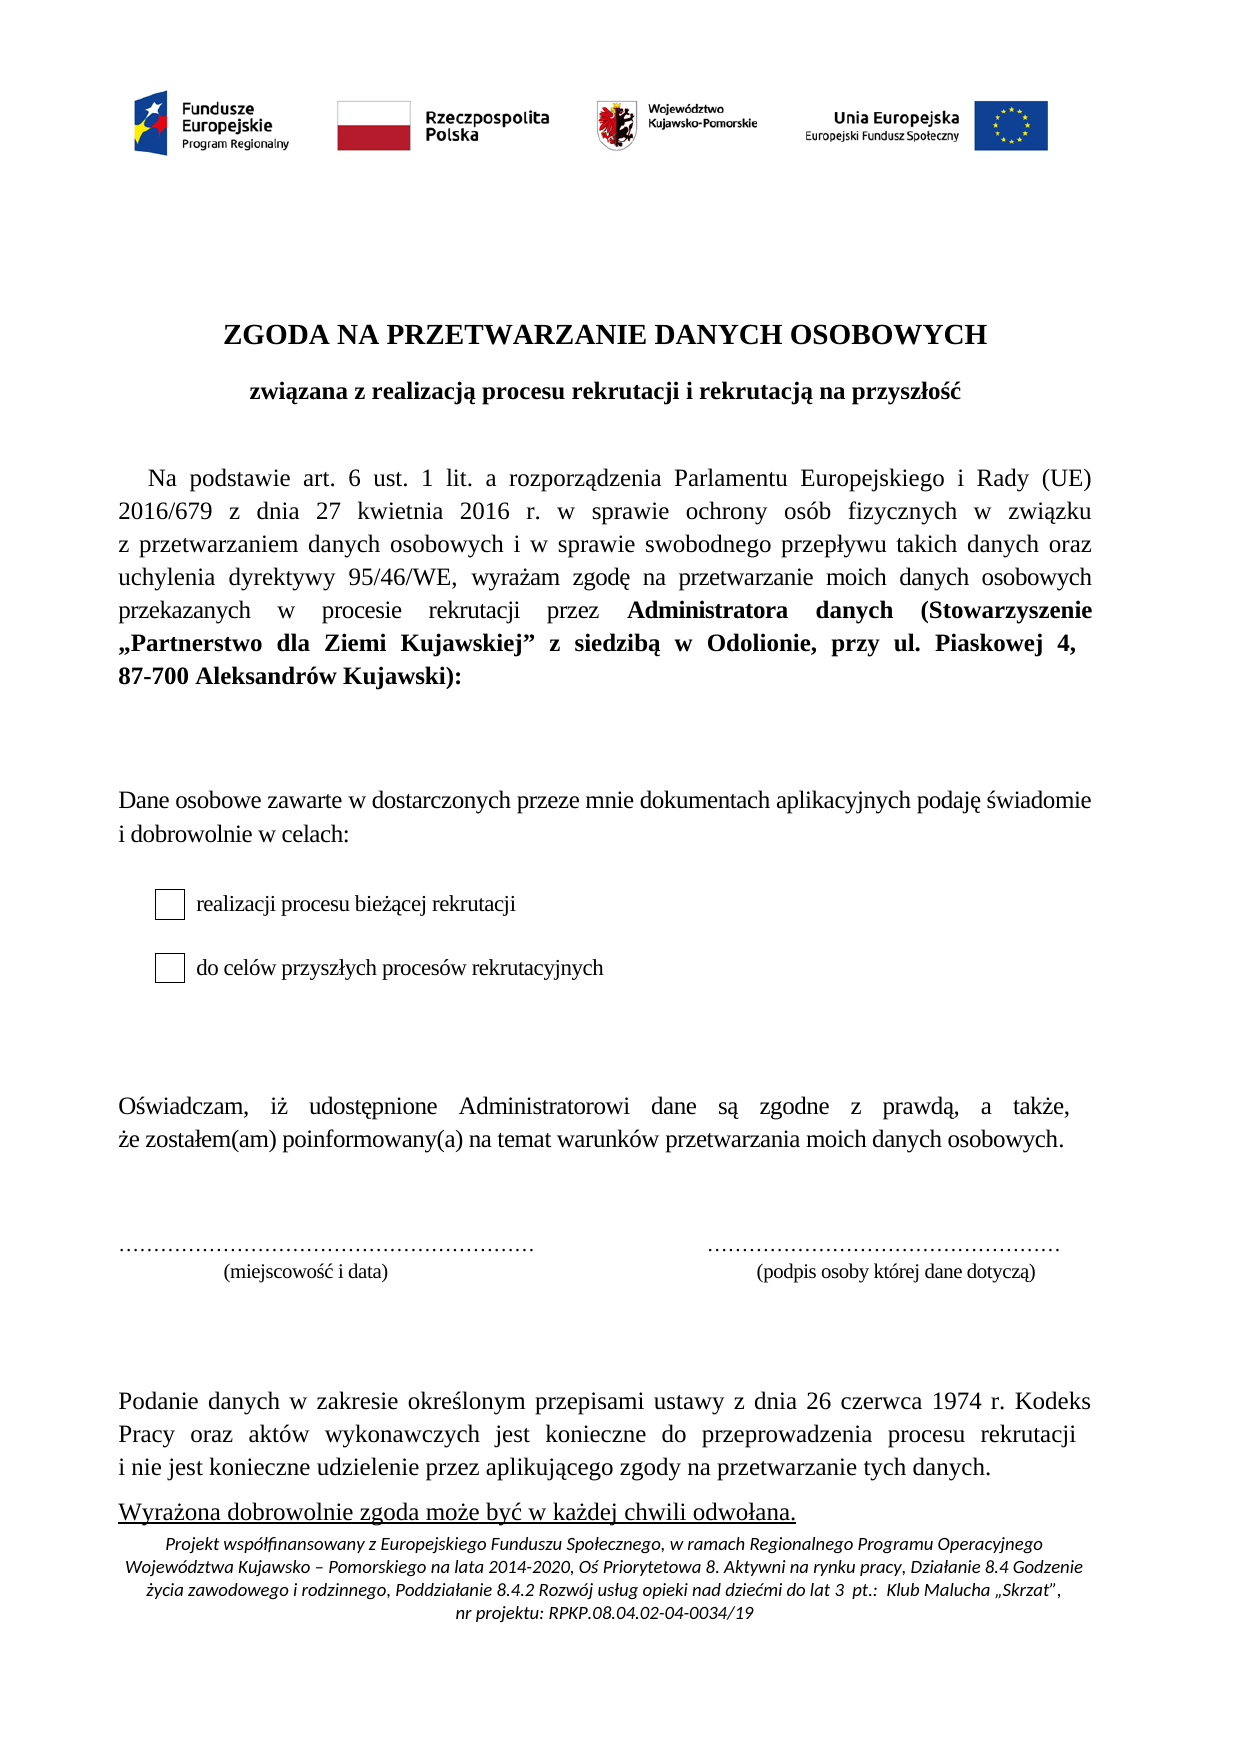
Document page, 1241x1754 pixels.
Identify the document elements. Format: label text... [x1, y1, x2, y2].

table_header [156, 890, 184, 919]
text Wyrażona dobrowolnie zgoda może być w każdej chwili odwołana. [118, 1497, 1093, 1526]
table_header [156, 954, 184, 982]
text Dane osobowe zawarte w dostarczonych przeze mnie dokumentach aplikacyjnych podaję świadomie i dobrowolnie w celach: [118, 786, 1093, 847]
text …………………………………………………… …………………………………………… [118, 1232, 1093, 1256]
text ZGODA NA PRZETWARZANIE DANYCH OSOBOWYCH [118, 317, 1093, 350]
text Oświadczam, iż udostępnione Administratorowi dane są zgodne z prawdą, a także, że zostałem(am) poinformowany(a) na temat warunków przetwarzania moich danych osobowych. [118, 1091, 1093, 1153]
text Na podstawie art. 6 ust. 1 lit. a rozporządzenia Parlamentu Europejskiego i Rady (UE) 2016/679 z dnia 27 kwietnia 2016 r. w sprawie ochrony osób fizycznych w związku z przetwarzaniem danych osobowych i w sprawie swobodnego przepływu takich danych oraz uchylenia dyrektywy 95/46/WE, wyrażam zgodę na przetwarzanie moich danych osobowych przekazanych w procesie rekrutacji przez Administratora danych (Stowarzyszenie „Partnerstwo dla Ziemi Kujawskiej” z siedzibą w Odolionie, przy ul. Piaskowej 4, 87-700 Aleksandrów Kujawski): [118, 463, 1093, 690]
text Podanie danych w zakresie określonym przepisami ustawy z dnia 26 czerwca 1974 r. Kodeks Pracy oraz aktów wykonawczych jest konieczne do przeprowadzenia procesu rekrutacji i nie jest konieczne udzielenie przez aplikującego zgody na przetwarzanie tych danych. [118, 1386, 1093, 1481]
table_header do celów przyszłych procesów rekrutacyjnych [185, 953, 1077, 982]
text związana z realizacją procesu rekrutacji i rekrutacją na przyszłość [118, 376, 1093, 405]
table_header realizacji procesu bieżącej rekrutacji [185, 889, 1077, 919]
text (miejscowość i data) (podpis osoby której dane dotyczą) [118, 1259, 1093, 1283]
